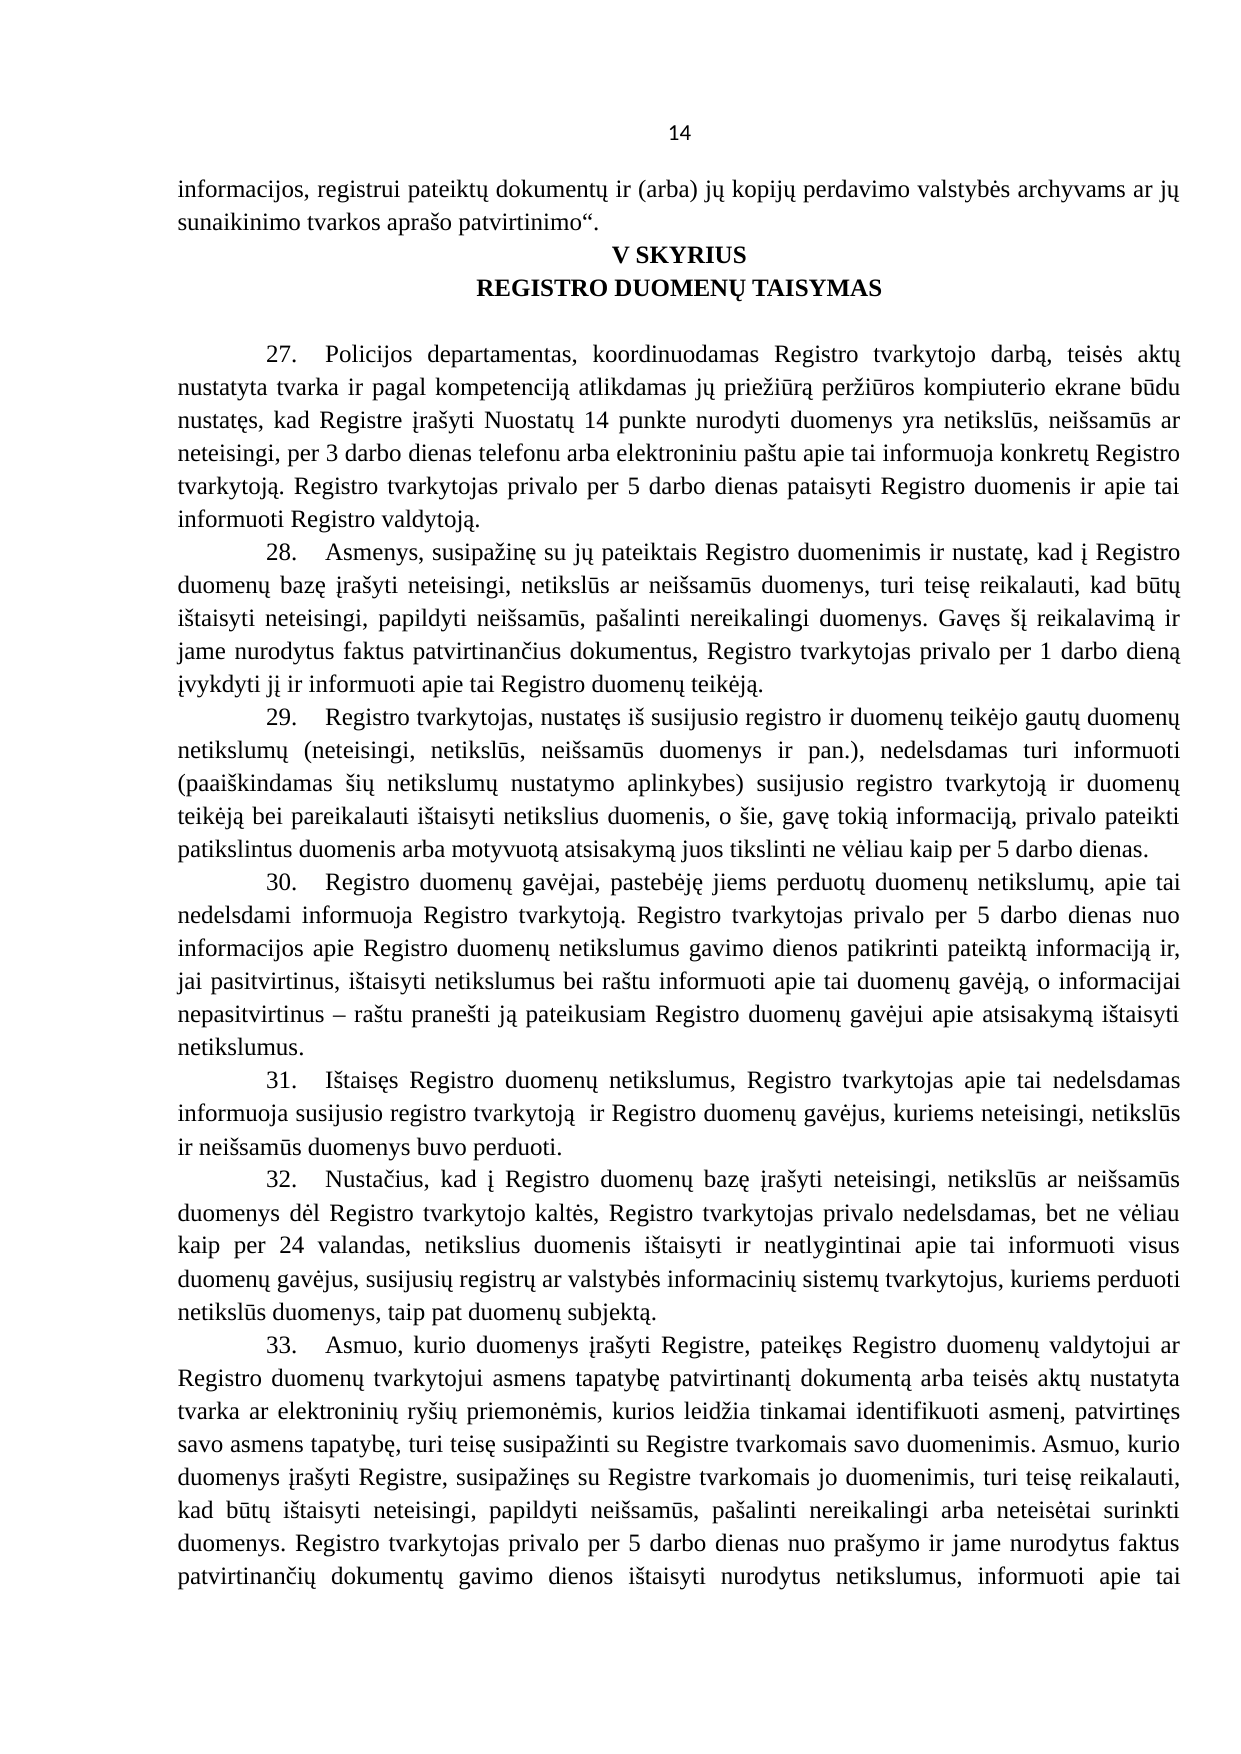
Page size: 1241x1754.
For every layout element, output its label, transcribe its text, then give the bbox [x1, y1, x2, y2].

text 33. Asmuo, kurio duomenys įrašyti Registre, pateikęs Registro duomenų valdytojui ar Registro duomenų tvarkytojui asmens tapatybę patvirtinantį dokumentą arba teisės aktų nustatyta tvarka ar elektroninių ryšių priemonėmis, kurios leidžia tinkamai identifikuoti asmenį, patvirtinęs savo asmens tapatybę, turi teisę susipažinti su Registre tvarkomais savo duomenimis. Asmuo, kurio duomenys įrašyti Registre, susipažinęs su Registre tvarkomais jo duomenimis, turi teisę reikalauti, kad būtų ištaisyti neteisingi, papildyti neišsamūs, pašalinti nereikalingi arba neteisėtai surinkti duomenys. Registro tvarkytojas privalo per 5 darbo dienas nuo prašymo ir jame nurodytus faktus patvirtinančių dokumentų gavimo dienos ištaisyti nurodytus netikslumus, informuoti apie tai [177, 1330, 1181, 1589]
text 29. Registro tvarkytojas, nustatęs iš susijusio registro ir duomenų teikėjo gautų duomenų netikslumų (neteisingi, netikslūs, neišsamūs duomenys ir pan.), nedelsdamas turi informuoti (paaiškindamas šių netikslumų nustatymo aplinkybes) susijusio registro tvarkytoją ir duomenų teikėją bei pareikalauti ištaisyti netikslius duomenis, o šie, gavę tokią informaciją, privalo pateikti patikslintus duomenis arba motyvuotą atsisakymą juos tikslinti ne vėliau kaip per 5 darbo dienas. [177, 702, 1181, 863]
text 32. Nustačius, kad į Registro duomenų bazę įrašyti neteisingi, netikslūs ar neišsamūs duomenys dėl Registro tvarkytojo kaltės, Registro tvarkytojas privalo nedelsdamas, bet ne vėliau kaip per 24 valandas, netikslius duomenis ištaisyti ir neatlygintinai apie tai informuoti visus duomenų gavėjus, susijusių registrų ar valstybės informacinių sistemų tvarkytojus, kuriems perduoti netikslūs duomenys, taip pat duomenų subjektą. [177, 1164, 1181, 1325]
text 31. Ištaisęs Registro duomenų netikslumus, Registro tvarkytojas apie tai nedelsdamas informuoja susijusio registro tvarkytoją ir Registro duomenų gavėjus, kuriems neteisingi, netikslūs ir neišsamūs duomenys buvo perduoti. [177, 1066, 1181, 1160]
text REGISTRO DUOMENŲ TAISYMAS [177, 273, 1181, 302]
text 27. Policijos departamentas, koordinuodamas Registro tvarkytojo darbą, teisės aktų nustatyta tvarka ir pagal kompetenciją atlikdamas jų priežiūrą peržiūros kompiuterio ekrane būdu nustatęs, kad Registre įrašyti Nuostatų 14 punkte nurodyti duomenys yra netikslūs, neišsamūs ar neteisingi, per 3 darbo dienas telefonu arba elektroniniu paštu apie tai informuoja konkretų Registro tvarkytoją. Registro tvarkytojas privalo per 5 darbo dienas pataisyti Registro duomenis ir apie tai informuoti Registro valdytoją. [177, 339, 1181, 533]
text 30. Registro duomenų gavėjai, pastebėję jiems perduotų duomenų netikslumų, apie tai nedelsdami informuoja Registro tvarkytoją. Registro tvarkytojas privalo per 5 darbo dienas nuo informacijos apie Registro duomenų netikslumus gavimo dienos patikrinti pateiktą informaciją ir, jai pasitvirtinus, ištaisyti netikslumus bei raštu informuoti apie tai duomenų gavėją, o informacijai nepasitvirtinus – raštu pranešti ją pateikusiam Registro duomenų gavėjui apie atsisakymą ištaisyti netikslumus. [177, 867, 1181, 1061]
text V SKYRIUS [177, 240, 1181, 269]
text 28. Asmenys, susipažinę su jų pateiktais Registro duomenimis ir nustatę, kad į Registro duomenų bazę įrašyti neteisingi, netikslūs ar neišsamūs duomenys, turi teisę reikalauti, kad būtų ištaisyti neteisingi, papildyti neišsamūs, pašalinti nereikalingi duomenys. Gavęs šį reikalavimą ir jame nurodytus faktus patvirtinančius dokumentus, Registro tvarkytojas privalo per 1 darbo dieną įvykdyti jį ir informuoti apie tai Registro duomenų teikėją. [177, 537, 1181, 698]
text informacijos, registrui pateiktų dokumentų ir (arba) jų kopijų perdavimo valstybės archyvams ar jų sunaikinimo tvarkos aprašo patvirtinimo“. [177, 174, 1181, 236]
